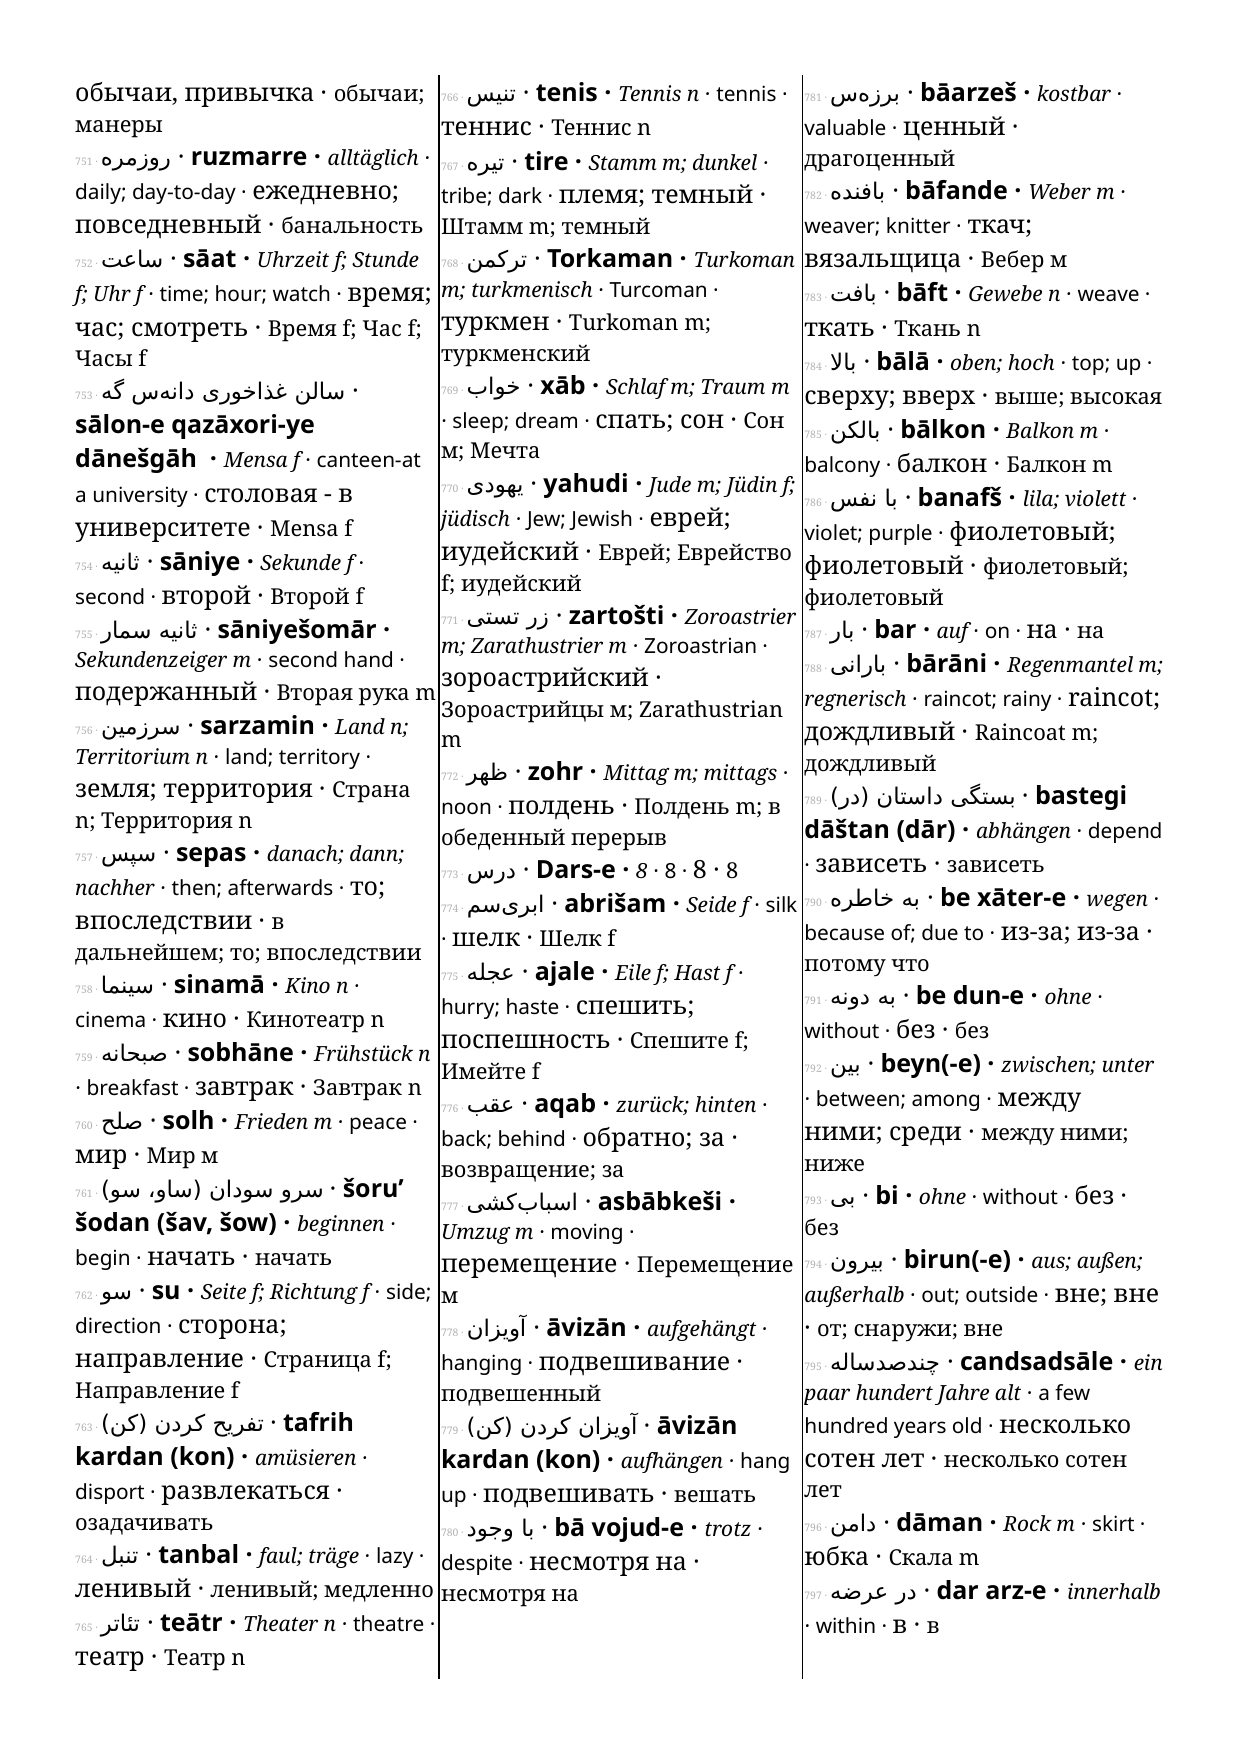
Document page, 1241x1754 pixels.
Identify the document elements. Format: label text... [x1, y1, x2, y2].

text 762 · سو · su · Seite f; Richtung f · side; direction · сторона; направление · Страница f; Направление f [75, 1273, 436, 1405]
text 752 · ساعت · sāat · Uhrzeit f; Stunde f; Uhr f · time; hour; watch · время; час; смотреть · Время f; Час f; Часы f [75, 241, 436, 373]
text 754 · ثانیه · sāniye · Sekunde f · second · второй · Второй f [75, 543, 436, 611]
text 766 · تنیس · tenis · Tennis n · tennis · теннис · Теннис n [441, 75, 799, 143]
text 758 · سینما · sinamā · Kino n · cinema · кино · Кинотеатр n [75, 966, 436, 1034]
text 797 · در عرضه · dar arz-e · innerhalb · within · в · в [804, 1572, 1166, 1640]
text 772 · ظهر · zohr · Mittag m; mittags · noon · полдень · Полдень m; в обеденный перерыв [441, 753, 799, 851]
text 769 · خواب · xāb · Schlaf m; Traum m · sleep; dream · спать; сон · Сон м; Мечта [441, 367, 799, 465]
text 773 · درس · Dars-e · 8 · 8 · 8 · 8 [441, 851, 799, 885]
text 781 · برزه‌‌س · bāarzeš · kostbar · valuable · ценный · драгоценный [804, 75, 1166, 173]
text 764 · تنبل · tanbal · faul; träge · lazy · ленивый · ленивый; медленно [75, 1537, 436, 1605]
text 770 · یهودی · yahudi · Jude m; Jüdin f; jüdisch · Jew; Jewish · еврей; иудейский · Еврей; Еврейство f; иудейский [441, 465, 799, 597]
text 780 · با وجود · bā vojud-e · trotz · despite · несмотря на · несмотря на [441, 1510, 799, 1608]
text 788 · بارانی · bārāni · Regenmantel m; regnerisch · raincot; rainy · raincot; дождливый · Raincoat m; дождливый [804, 646, 1166, 777]
text 763 · تفریح کردن (کن) · tafrih kardan (kon) · amüsieren · disport · развлекаться · озадачивать [75, 1405, 436, 1537]
text 775 · عجله · ajale · Eile f; Hast f · hurry; haste · спешить; поспешность · Спешите f; Имейте f [441, 953, 799, 1086]
text 795 · چندصدساله · candsadsāle · ein paar hundert Jahre alt · a few hundred years old · несколько сотен лет · несколько сотен лет [804, 1344, 1166, 1504]
text 751 · روزمره · ruzmarre · alltäglich · daily; day-to-day · ежедневно; повседневный · банальность [75, 139, 436, 241]
text 774 · ابری‌سم · abrišam · Seide f · silk · шелк · Шелк f [441, 885, 799, 953]
text 760 · صلح · solh · Frieden m · peace · мир · Мир м [75, 1103, 436, 1171]
text 755 · ثانیه سمار · sāniyešomār · Sekundenzeiger m · second hand · подержанный · Вторая рука m [75, 611, 436, 708]
text 771 · زر تستی · zartošti · Zoroastrier m; Zarathustrier m · Zoroastrian · зороастрийский · Зороастрийцы м; Zarathustrian m [441, 597, 799, 753]
text 792 · بین · beyn(-e) · zwischen; unter · between; among · между ними; среди · между ними; ниже [804, 1046, 1166, 1178]
text 756 · سرزمین · sarzamin · Land n; Territorium n · land; territory · земля; территория · Страна n; Территория n [75, 708, 436, 834]
text 794 · بیرون · birun(-e) · aus; außen; außerhalb · out; outside · вне; вне · от; снаружи; вне [804, 1242, 1166, 1344]
text 750 · رسوم · rosum · Sitten; Gebräuche · customs, habits · обычаи, привычка · обычаи; манеры [75, 75, 436, 139]
text 789 · بستگی داستان (در) · bastegi dāštan (dār) · abhängen · depend · зависеть · зависеть [804, 777, 1166, 880]
text 768 · ترکمن · Torkaman · Turkoman m; turkmenisch · Turcoman · туркмен · Turkoman m; туркменский [441, 241, 799, 367]
text 765 · تئاتر · teātr · Theater n · theatre · театр · Театр n [75, 1605, 436, 1673]
text 759 · صبحانه · sobhāne · Frühstück n · breakfast · завтрак · Завтрак n [75, 1034, 436, 1103]
text 777 · اسباب‌کشی · asbābkeši · Umzug m · moving · перемещение · Перемещение м [441, 1183, 799, 1310]
text 757 · سپس · sepas · danach; dann; nachher · then; afterwards · то; впоследствии · в дальнейшем; то; впоследствии [75, 834, 436, 966]
text 779 · آویزان کردن (کن) · āvizān kardan (kon) · aufhängen · hang up · подвешивать · вешать [441, 1408, 799, 1510]
text 785 · بالکن · bālkon · Balkon m · balcony · балкон · Балкон m [804, 411, 1166, 479]
text 791 · به دونه · be dun-e · ohne · without · без · без [804, 978, 1166, 1046]
text 784 · بالا · bālā · oben; hoch · top; up · сверху; вверх · выше; высокая [804, 343, 1166, 411]
text 796 · دامن · dāman · Rock m · skirt · юбка · Скала m [804, 1504, 1166, 1572]
text 767 · تیره · tire · Stamm m; dunkel · tribe; dark · племя; темный · Штамм m; темный [441, 143, 799, 241]
text 782 · بافنده · bāfande · Weber m · weaver; knitter · ткач; вязальщица · Вебер м [804, 173, 1166, 275]
text 786 · با نفس · banafš · lila; violett · violet; purple · фиолетовый; фиолетовый · фиолетовый; фиолетовый [804, 479, 1166, 611]
text 776 · عقب · aqab · zurück; hinten · back; behind · обратно; за · возвращение; за [441, 1086, 799, 1183]
text 753 · سالن غذاخوری دانه‌‌س گه · sālon-e qazāxori-ye dānešgāh · Mensa f · canteen-at a university · столовая - в университете · Mensa f [75, 373, 436, 543]
text 793 · بی · bi · ohne · without · без · без [804, 1178, 1166, 1242]
text 787 · بار · bar · auf · on · на · на [804, 611, 1166, 646]
text 761 · سرو سودان (ساو، سو) · šoru’ šodan (šav, šow) · beginnen · begin · начать · начать [75, 1171, 436, 1273]
text 790 · به خاطره · be xāter-e · wegen · because of; due to · из-за; из-за · потому что [804, 880, 1166, 978]
text 783 · بافت · bāft · Gewebe n · weave · ткать · Ткань n [804, 275, 1166, 343]
text 778 · آویزان · āvizān · aufgehängt · hanging · подвешивание · подвешенный [441, 1310, 799, 1408]
